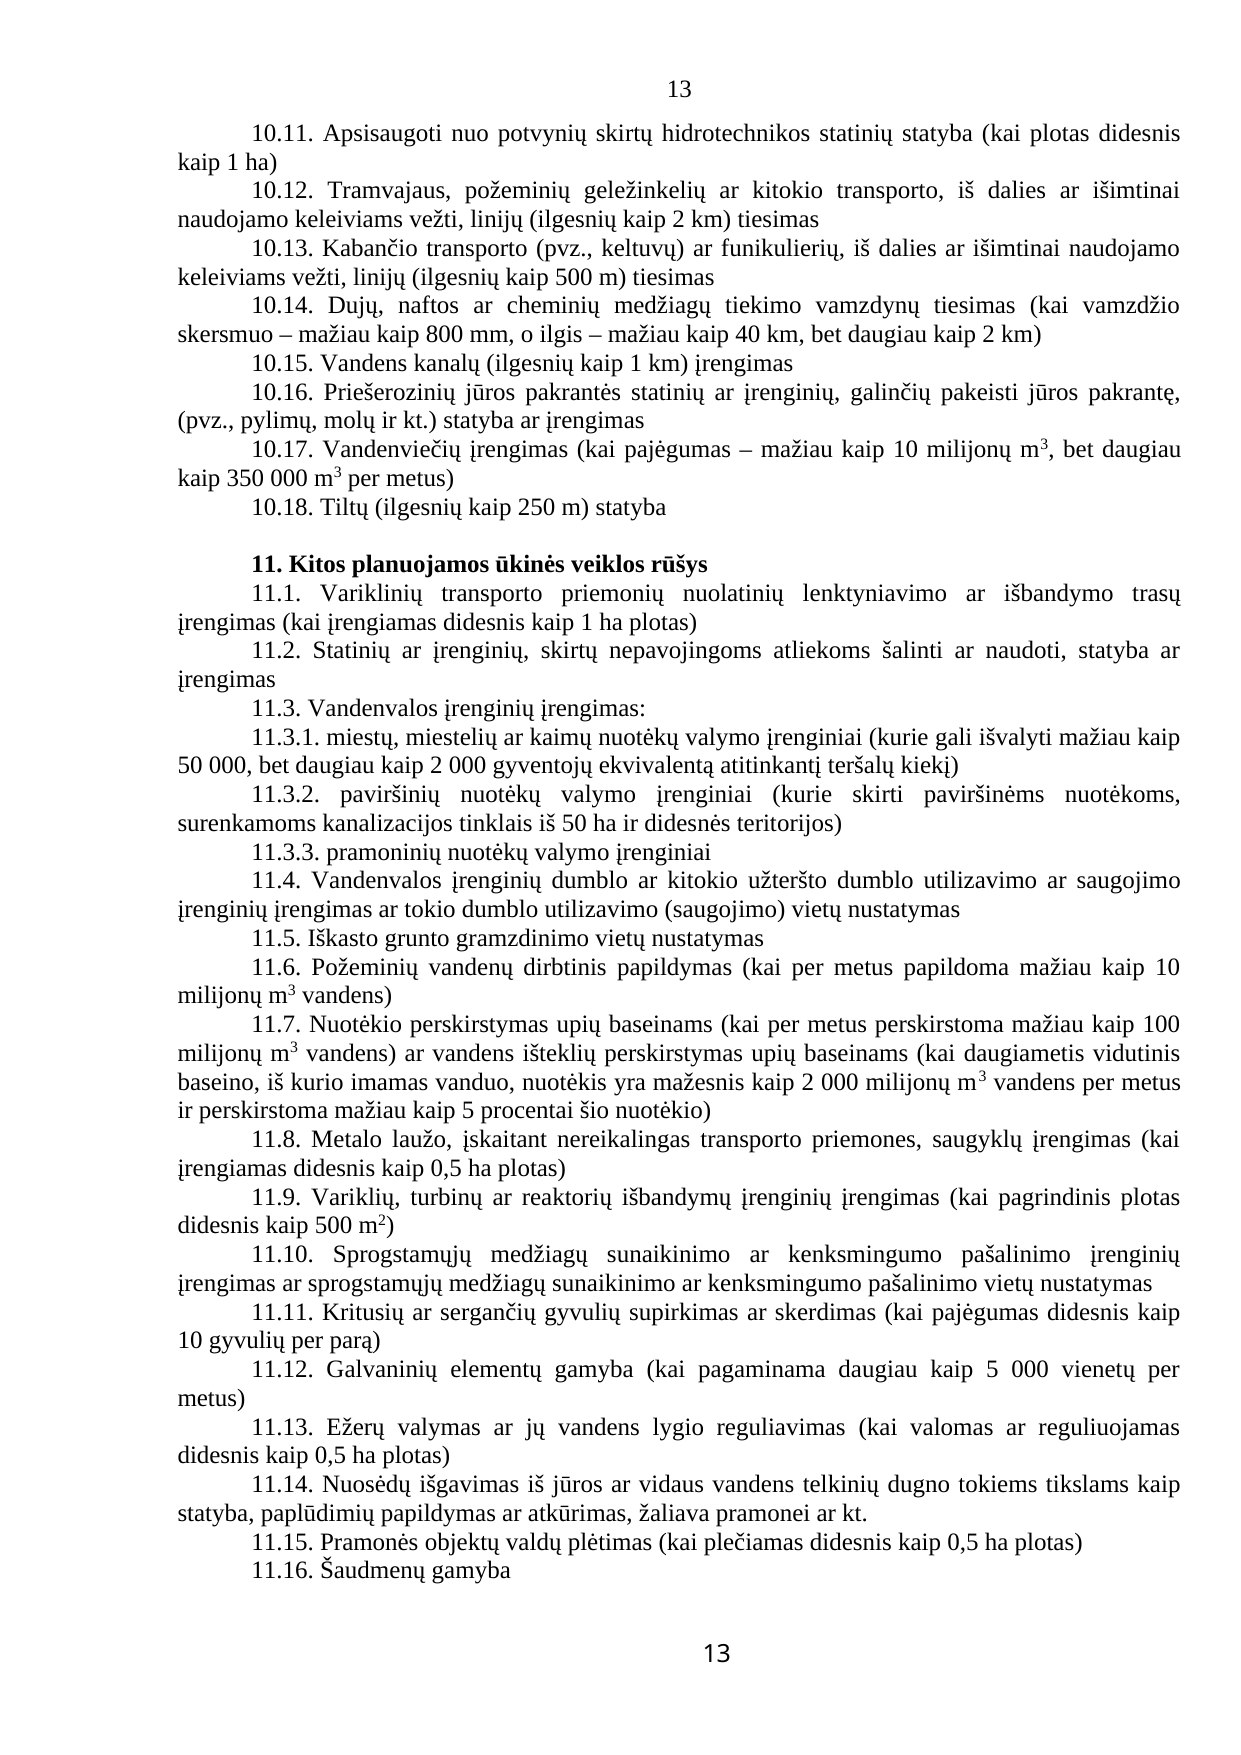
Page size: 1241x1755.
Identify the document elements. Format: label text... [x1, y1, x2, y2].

text 11.4. Vandenvalos įrenginių dumblo ar kitokio užteršto dumblo utilizavimo ar saugojimo įrenginių įrengimas ar tokio dumblo utilizavimo (saugojimo) vietų nustatymas [177, 866, 1181, 923]
text 11.2. Statinių ar įrenginių, skirtų nepavojingoms atliekoms šalinti ar naudoti, statyba ar įrengimas [177, 636, 1181, 693]
text 11.16. Šaudmenų gamyba [177, 1556, 1181, 1584]
text 10.17. Vandenviečių įrengimas (kai pajėgumas – mažiau kaip 10 milijonų m3, bet daugiau kaip 350 000 m3 per metus) [177, 434, 1181, 492]
text 11.3.3. pramoninių nuotėkų valymo įrenginiai [177, 837, 1181, 866]
text 11. Kitos planuojamos ūkinės veiklos rūšys [177, 549, 1181, 578]
text 10.11. Apsisaugoti nuo potvynių skirtų hidrotechnikos statinių statyba (kai plotas didesnis kaip 1 ha) [177, 118, 1181, 176]
text 11.13. Ežerų valymas ar jų vandens lygio reguliavimas (kai valomas ar reguliuojamas didesnis kaip 0,5 ha plotas) [177, 1412, 1181, 1469]
text 11.14. Nuosėdų išgavimas iš jūros ar vidaus vandens telkinių dugno tokiems tikslams kaip statyba, paplūdimių papildymas ar atkūrimas, žaliava pramonei ar kt. [177, 1469, 1181, 1527]
text 10.14. Dujų, naftos ar cheminių medžiagų tiekimo vamzdynų tiesimas (kai vamzdžio skersmuo – mažiau kaip 800 mm, o ilgis – mažiau kaip 40 km, bet daugiau kaip 2 km) [177, 291, 1181, 348]
text 11.5. Iškasto grunto gramzdinimo vietų nustatymas [177, 923, 1181, 952]
text 11.10. Sprogstamųjų medžiagų sunaikinimo ar kenksmingumo pašalinimo įrenginių įrengimas ar sprogstamųjų medžiagų sunaikinimo ar kenksmingumo pašalinimo vietų nustatymas [177, 1239, 1181, 1297]
text 11.7. Nuotėkio perskirstymas upių baseinams (kai per metus perskirstoma mažiau kaip 100 milijonų m3 vandens) ar vandens išteklių perskirstymas upių baseinams (kai daugiametis vidutinis baseino, iš kurio imamas vanduo, nuotėkis yra mažesnis kaip 2 000 milijonų m3 vandens per metus ir perskirstoma mažiau kaip 5 procentai šio nuotėkio) [177, 1009, 1181, 1124]
text 10.12. Tramvajaus, požeminių geležinkelių ar kitokio transporto, iš dalies ar išimtinai naudojamo keleiviams vežti, linijų (ilgesnių kaip 2 km) tiesimas [177, 176, 1181, 233]
text 11.15. Pramonės objektų valdų plėtimas (kai plečiamas didesnis kaip 0,5 ha plotas) [177, 1527, 1181, 1556]
text 11.3.1. miestų, miestelių ar kaimų nuotėkų valymo įrenginiai (kurie gali išvalyti mažiau kaip 50 000, bet daugiau kaip 2 000 gyventojų ekvivalentą atitinkantį teršalų kiekį) [177, 722, 1181, 779]
text 11.11. Kritusių ar sergančių gyvulių supirkimas ar skerdimas (kai pajėgumas didesnis kaip 10 gyvulių per parą) [177, 1297, 1181, 1354]
text 11.1. Variklinių transporto priemonių nuolatinių lenktyniavimo ar išbandymo trasų įrengimas (kai įrengiamas didesnis kaip 1 ha plotas) [177, 578, 1181, 636]
text 11.12. Galvaninių elementų gamyba (kai pagaminama daugiau kaip 5 000 vienetų per metus) [177, 1354, 1181, 1412]
text 10.18. Tiltų (ilgesnių kaip 250 m) statyba [177, 492, 1181, 521]
text 10.13. Kabančio transporto (pvz., keltuvų) ar funikulierių, iš dalies ar išimtinai naudojamo keleiviams vežti, linijų (ilgesnių kaip 500 m) tiesimas [177, 233, 1181, 291]
text 11.6. Požeminių vandenų dirbtinis papildymas (kai per metus papildoma mažiau kaip 10 milijonų m3 vandens) [177, 952, 1181, 1009]
text 10.16. Priešerozinių jūros pakrantės statinių ar įrenginių, galinčių pakeisti jūros pakrantę, (pvz., pylimų, molų ir kt.) statyba ar įrengimas [177, 377, 1181, 434]
text 11.8. Metalo laužo, įskaitant nereikalingas transporto priemones, saugyklų įrengimas (kai įrengiamas didesnis kaip 0,5 ha plotas) [177, 1124, 1181, 1182]
text 11.9. Variklių, turbinų ar reaktorių išbandymų įrenginių įrengimas (kai pagrindinis plotas didesnis kaip 500 m2) [177, 1182, 1181, 1239]
text 11.3.2. paviršinių nuotėkų valymo įrenginiai (kurie skirti paviršinėms nuotėkoms, surenkamoms kanalizacijos tinklais iš 50 ha ir didesnės teritorijos) [177, 779, 1181, 837]
text 10.15. Vandens kanalų (ilgesnių kaip 1 km) įrengimas [177, 348, 1181, 377]
text 11.3. Vandenvalos įrenginių įrengimas: [177, 693, 1181, 722]
